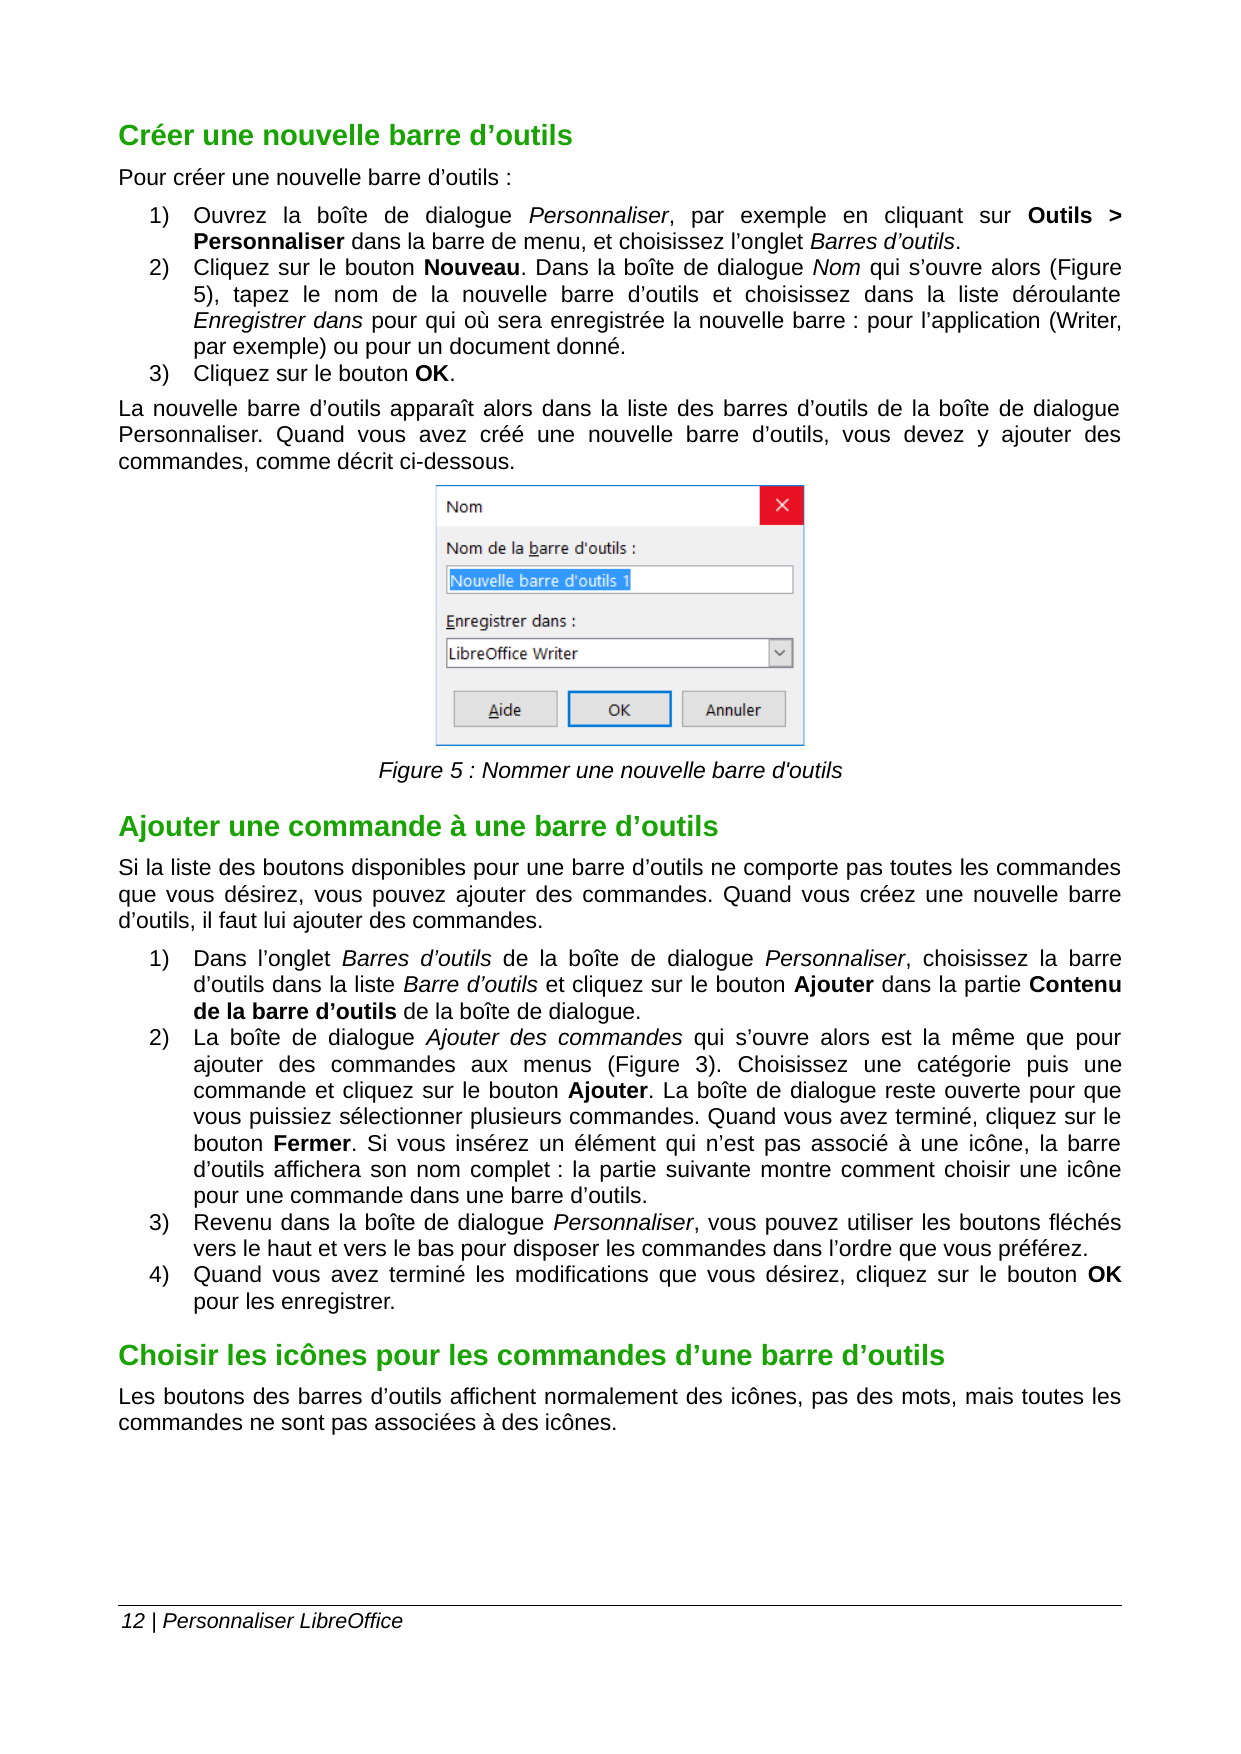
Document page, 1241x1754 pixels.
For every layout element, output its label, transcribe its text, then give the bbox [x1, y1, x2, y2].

list Revenu dans la boîte de dialogue Personnaliser, vous pouvez utiliser les boutons fléchés vers le haut et vers le bas pour disposer les commandes dans l’ordre que vous préférez. [169, 1209, 1122, 1261]
text Figure 5 : Nommer une nouvelle barre d'outils [378, 757, 862, 784]
list La boîte de dialogue Ajouter des commandes qui s’ouvre alors est la même que pour ajouter des commandes aux menus (Figure 3). Choisissez une catégorie puis une commande et cliquez sur le bouton Ajouter. La boîte de dialogue reste ouverte pour que vous puissiez sélectionner plusieurs commandes. Quand vous avez terminé, cliquez sur le bouton Fermer. Si vous insérez un élément qui n’est pas associé à une icône, la barre d’outils affichera son nom complet : la partie suivante montre comment choisir une icône pour une commande dans une barre d’outils. [169, 1024, 1122, 1209]
list Cliquez sur le bouton Nouveau. Dans la boîte de dialogue Nom qui s’ouvre alors (Figure 5), tapez le nom de la nouvelle barre d’outils et choisissez dans la liste déroulante Enregistrer dans pour qui où sera enregistrée la nouvelle barre : pour l’application (Writer, par exemple) ou pour un document donné. [169, 254, 1122, 360]
picture [435, 485, 805, 746]
list Quand vous avez terminé les modifications que vous désirez, cliquez sur le bouton OK pour les enregistrer. [169, 1261, 1122, 1314]
subtitle Choisir les icônes pour les commandes d’une barre d’outils [118, 1338, 1122, 1371]
subtitle Ajouter une commande à une barre d’outils [118, 809, 1122, 842]
text La nouvelle barre d’outils apparaît alors dans la liste des barres d’outils de la boîte de dialogue Personnaliser. Quand vous avez créé une nouvelle barre d’outils, vous devez y ajouter des commandes, comme décrit ci-dessous. [118, 395, 1122, 474]
text Si la liste des boutons disponibles pour une barre d’outils ne comporte pas toutes les commandes que vous désirez, vous pouvez ajouter des commandes. Quand vous créez une nouvelle barre d’outils, il faut lui ajouter des commandes. [118, 854, 1122, 933]
text Les boutons des barres d’outils affichent normalement des icônes, pas des mots, mais toutes les commandes ne sont pas associées à des icônes. [118, 1383, 1122, 1436]
list Cliquez sur le bouton OK. [169, 360, 1122, 386]
text Pour créer une nouvelle barre d’outils : [118, 163, 1122, 190]
subtitle Créer une nouvelle barre d’outils [118, 118, 1122, 152]
list Ouvrez la boîte de dialogue Personnaliser, par exemple en cliquant sur Outils > Personnaliser dans la barre de menu, et choisissez l’onglet Barres d’outils. [169, 202, 1122, 254]
list Dans l’onglet Barres d’outils de la boîte de dialogue Personnaliser, choisissez la barre d’outils dans la liste Barre d’outils et cliquez sur le bouton Ajouter dans la partie Contenu de la barre d’outils de la boîte de dialogue. [169, 945, 1122, 1024]
